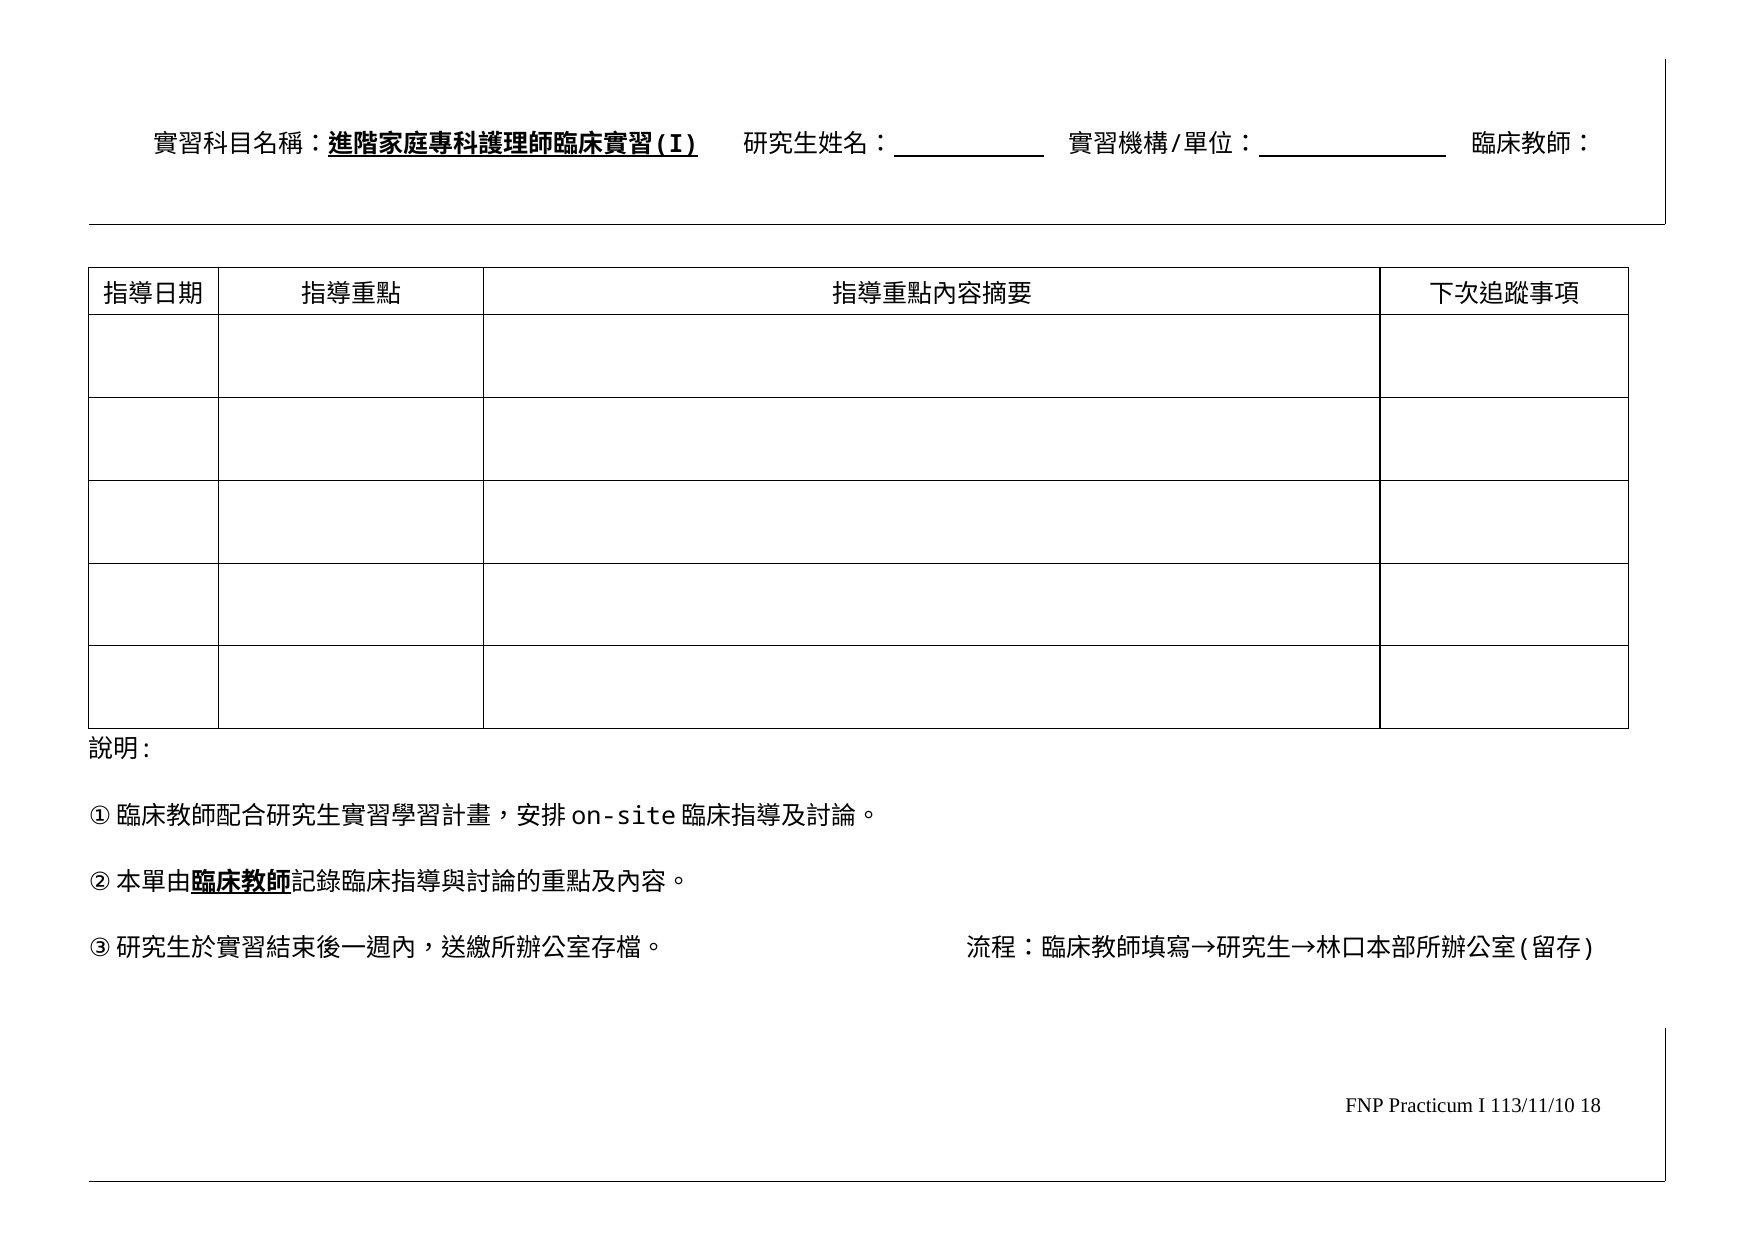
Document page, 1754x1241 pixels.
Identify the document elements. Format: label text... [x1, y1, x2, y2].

table_cell [219, 646, 483, 728]
table_header 指導重點內容摘要 [484, 268, 1379, 314]
text ①臨床教師配合研究生實習學習計畫，安排on-site臨床指導及討論。 [89, 795, 1665, 831]
table_cell [89, 315, 218, 397]
table_header 指導日期 [89, 268, 218, 314]
table_cell [219, 481, 483, 562]
table_cell [1381, 481, 1628, 562]
table_cell [89, 398, 218, 480]
table_cell [219, 564, 483, 645]
table_cell [484, 481, 1379, 562]
table_cell [89, 564, 218, 645]
table_header 指導重點 [219, 268, 483, 314]
table_cell [89, 481, 218, 562]
table_cell [484, 646, 1379, 728]
table_cell [1381, 398, 1628, 480]
table_header 下次追蹤事項 [1381, 268, 1628, 314]
table_cell [89, 646, 218, 728]
table_cell [219, 398, 483, 480]
text 實習科目名稱：進階家庭專科護理師臨床實習(I) 研究生姓名： 實習機構/單位： 臨床教師： [89, 59, 1665, 224]
text ②本單由臨床教師記錄臨床指導與討論的重點及內容。 [89, 861, 1665, 898]
table_cell [484, 315, 1379, 397]
table_cell [219, 315, 483, 397]
table_cell [484, 398, 1379, 480]
table_cell [484, 564, 1379, 645]
table_cell [1381, 315, 1628, 397]
text 說明: [89, 729, 1665, 765]
table_cell [1381, 564, 1628, 645]
table_cell [1381, 646, 1628, 728]
text ③研究生於實習結束後一週內，送繳所辦公室存檔。 流程：臨床教師填寫→研究生→林口本部所辦公室(留存) [89, 928, 1665, 964]
